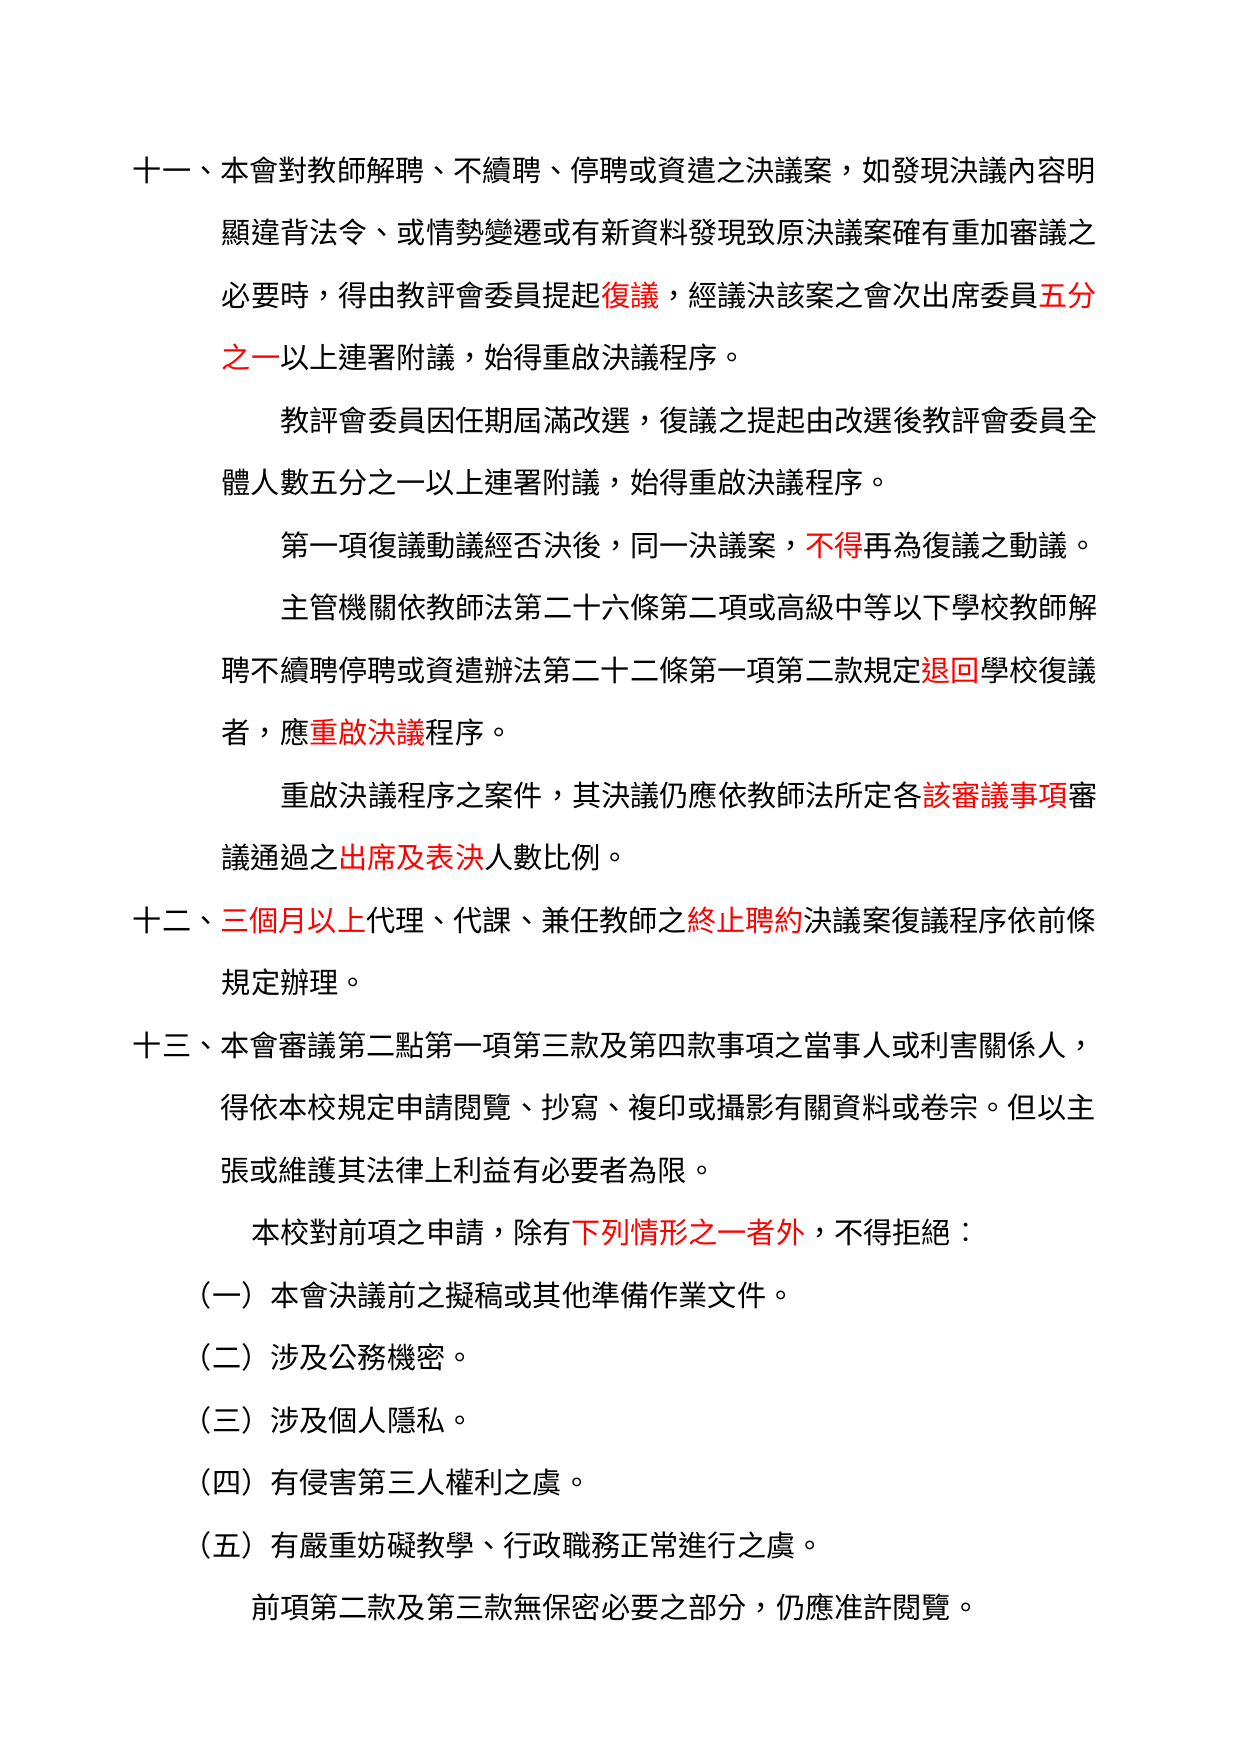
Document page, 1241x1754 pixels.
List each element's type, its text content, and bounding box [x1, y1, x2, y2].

text 前項第二款及第三款無保密必要之部分，仍應准許閱覽。 [195, 1564, 1122, 1627]
text 十一、本會對教師解聘、不續聘、停聘或資遣之決議案，如發現決議內容明顯違背法令、或情勢變遷或有新資料發現致原決議案確有重加審議之必要時，得由教評會委員提起復議，經議決該案之會次出席委員五分之一以上連署附議，始得重啟決議程序。 [133, 127, 1122, 377]
text （五）有嚴重妨礙教學、行政職務正常進行之虞。 [183, 1502, 1122, 1564]
text 主管機關依教師法第二十六條第二項或高級中等以下學校教師解聘不續聘停聘或資遣辦法第二十二條第一項第二款規定退回學校復議者，應重啟決議程序。 [221, 564, 1122, 752]
text 本校對前項之申請，除有下列情形之一者外，不得拒絕︰ [195, 1189, 1122, 1252]
text （四）有侵害第三人權利之虞。 [183, 1439, 1122, 1502]
text 教評會委員因任期屆滿改選，復議之提起由改選後教評會委員全體人數五分之一以上連署附議，始得重啟決議程序。 [221, 377, 1122, 502]
text 十三、本會審議第二點第一項第三款及第四款事項之當事人或利害關係人，得依本校規定申請閱覽、抄寫、複印或攝影有關資料或卷宗。但以主張或維護其法律上利益有必要者為限。 [133, 1002, 1122, 1189]
text 十二、三個月以上代理、代課、兼任教師之終止聘約決議案復議程序依前條規定辦理。 [133, 877, 1122, 1002]
text 第一項復議動議經否決後，同一決議案，不得再為復議之動議。 [221, 502, 1122, 564]
text （二）涉及公務機密。 [183, 1314, 1122, 1377]
text （一）本會決議前之擬稿或其他準備作業文件。 [183, 1252, 1122, 1314]
text 重啟決議程序之案件，其決議仍應依教師法所定各該審議事項審議通過之出席及表決人數比例。 [221, 752, 1122, 877]
text （三）涉及個人隱私。 [183, 1377, 1122, 1439]
